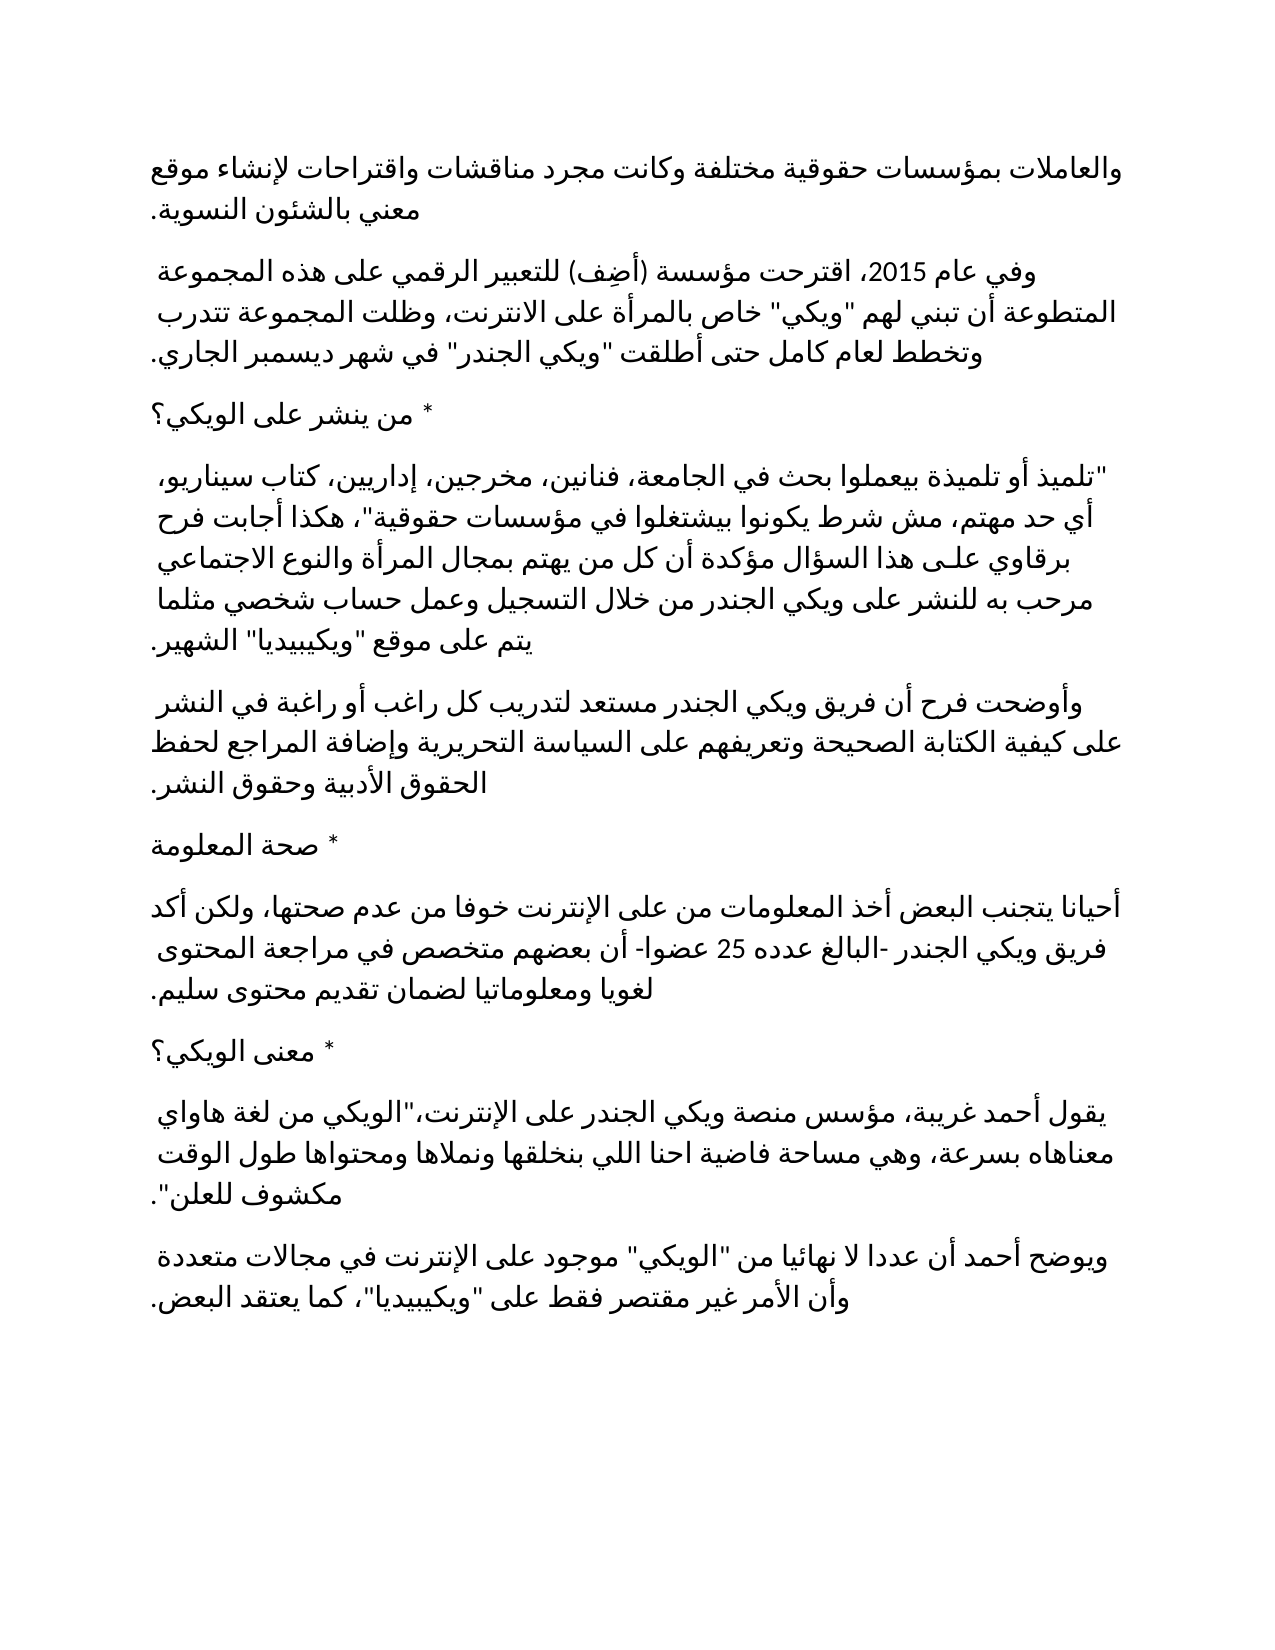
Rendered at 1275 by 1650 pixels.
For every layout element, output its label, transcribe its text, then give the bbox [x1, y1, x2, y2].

text لكل عمل جماعي ناجح نقطة بداية جمعت الفريق، فتقول حبيبة محمد، إحدى المتطوعين بويكي الجندر، إن الفكرة بدأت في عام 2014 خلال اجتماع لبعض العاملين والعاملات بمؤسسات حقوقية مختلفة وكانت مجرد مناقشات واقتراحات لإنشاء موقع معني بالشئون النسوية. [150, 150, 1125, 227]
text ويوضح أحمد أن عددا لا نهائيا من "الويكي" موجود على الإنترنت في مجالات متعددة وأن الأمر غير مقتصر فقط على "ويكيبيديا"، كما يعتقد البعض. [150, 1238, 1125, 1315]
text وأوضحت فرح أن فريق ويكي الجندر مستعد لتدريب كل راغب أو راغبة في النشر على كيفية الكتابة الصحيحة وتعريفهم على السياسة التحريرية وإضافة المراجع لحفظ الحقوق الأدبية وحقوق النشر. [150, 684, 1125, 801]
text * معنى الويكي؟ [150, 1033, 1125, 1068]
text * صحة المعلومة [150, 827, 1125, 863]
text وفي عام 2015، اقترحت مؤسسة (أضِف) للتعبير الرقمي على هذه المجموعة المتطوعة أن تبني لهم "ويكي" خاص بالمرأة على الانترنت، وظلت المجموعة تتدرب وتخطط لعام كامل حتى أطلقت "ويكي الجندر" في شهر ديسمبر الجاري. [150, 253, 1125, 370]
text أحيانا يتجنب البعض أخذ المعلومات من على الإنترنت خوفا من عدم صحتها، ولكن أكد فريق ويكي الجندر -البالغ عدده 25 عضوا- أن بعضهم متخصص في مراجعة المحتوى لغويا ومعلوماتيا لضمان تقديم محتوى سليم. [150, 889, 1125, 1007]
text يقول أحمد غريبة، مؤسس منصة ويكي الجندر على الإنترنت،"الويكي من لغة هاواي معناهاه بسرعة، وهي مساحة فاضية احنا اللي بنخلقها ونملاها ومحتواها طول الوقت مكشوف للعلن". [150, 1094, 1125, 1212]
text "تلميذ أو تلميذة بيعملوا بحث في الجامعة، فنانين، مخرجين، إداريين، كتاب سيناريو، أي حد مهتم، مش شرط يكونوا بيشتغلوا في مؤسسات حقوقية"، هكذا أجابت فرح برقاوي علـى هذا السؤال مؤكدة أن كل من يهتم بمجال المرأة والنوع الاجتماعي مرحب به للنشر على ويكي الجندر من خلال التسجيل وعمل حساب شخصي مثلما يتم على موقع "ويكيبيديا" الشهير. [150, 458, 1125, 657]
text * من ينشر على الويكي؟ [150, 396, 1125, 432]
